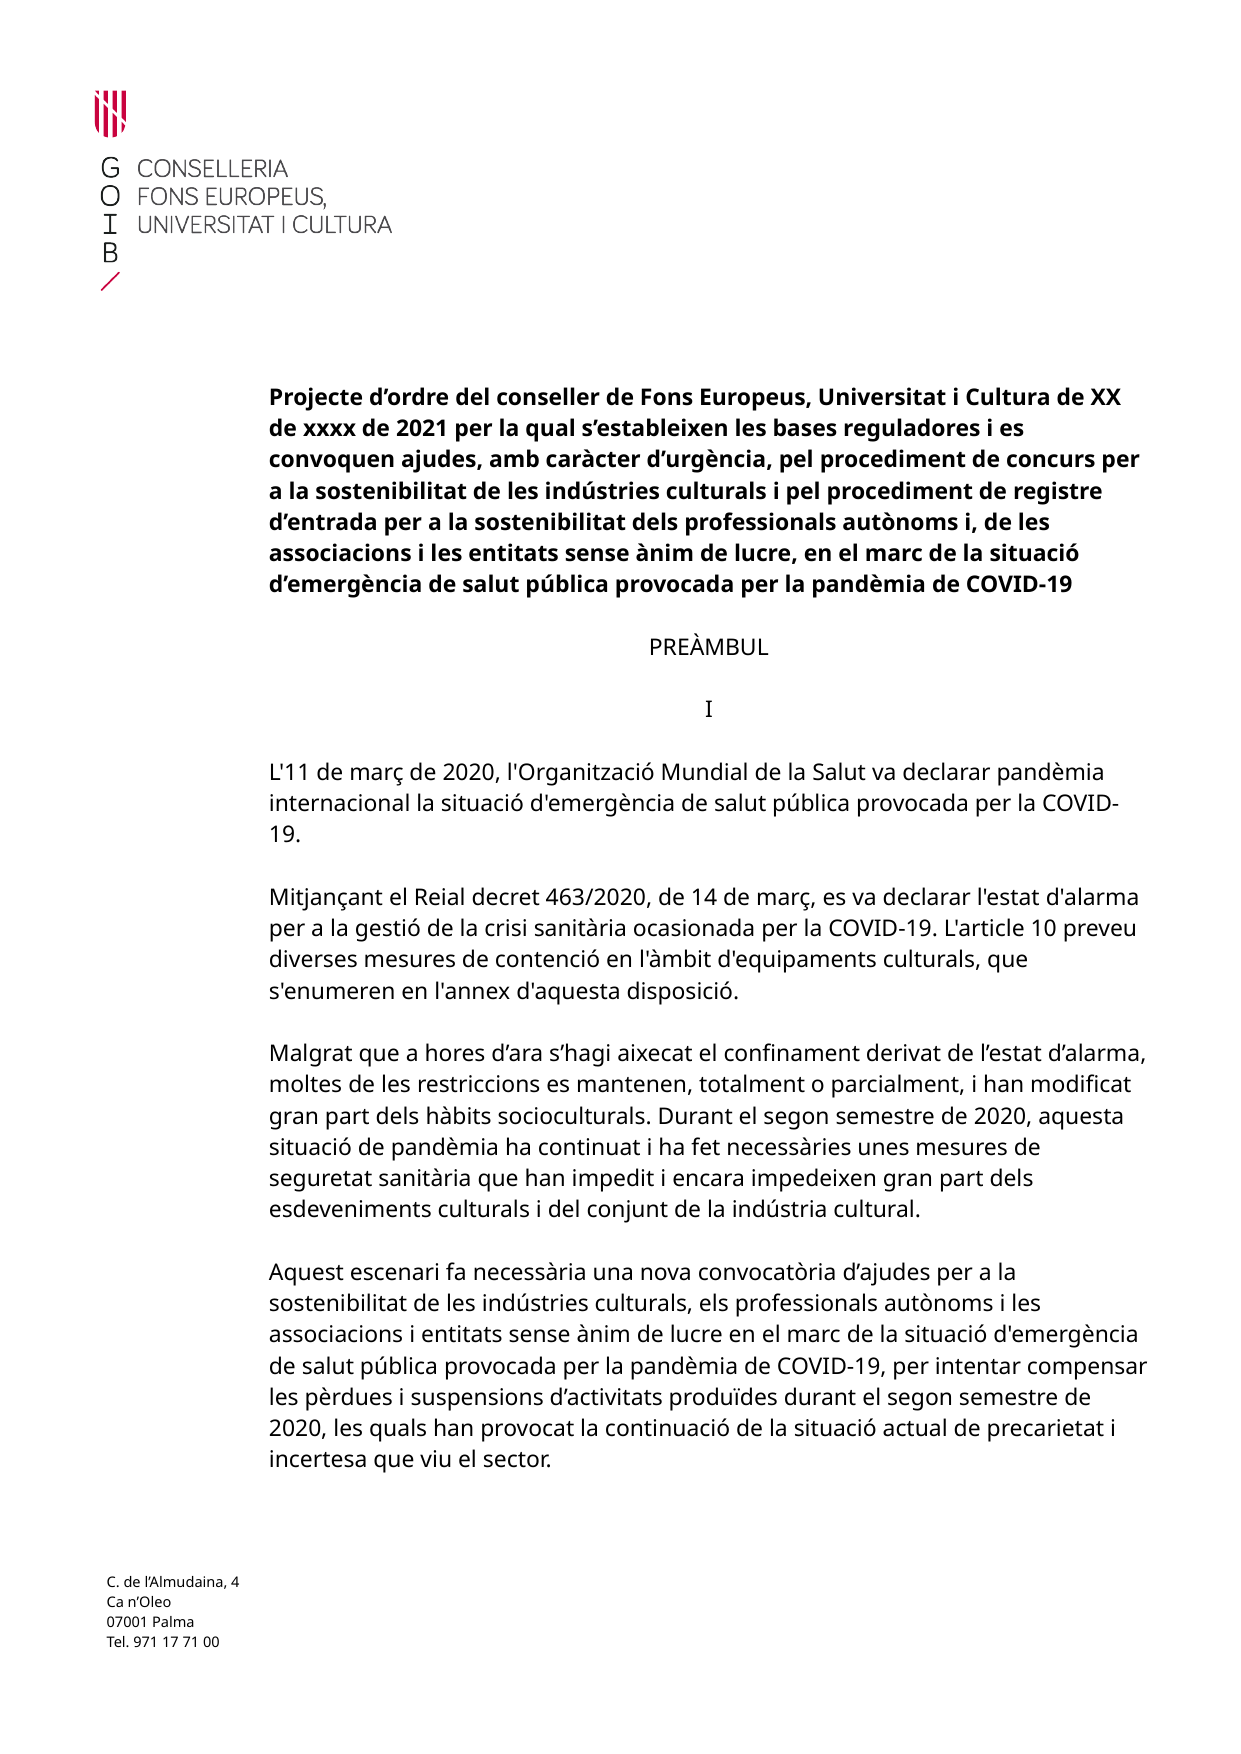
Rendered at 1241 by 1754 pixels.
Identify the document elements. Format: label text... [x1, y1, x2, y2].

list Aquest escenari fa necessària una nova convocatòria d’ajudes per a la sostenibilitat de les indústries culturals, els professionals autònoms i les associacions i entitats sense ànim de lucre en el marc de la situació d'emergència de salut pública provocada per la pandèmia de COVID-19, per intentar compensar les pèrdues i suspensions d’activitats produïdes durant el segon semestre de 2020, les quals han provocat la continuació de la situació actual de precarietat i incertesa que viu el sector. [266, 1256, 1152, 1474]
list Malgrat que a hores d’ara s’hagi aixecat el confinament derivat de l’estat d’alarma, moltes de les restriccions es mantenen, totalment o parcialment, i han modificat gran part dels hàbits socioculturals. Durant el segon semestre de 2020, aquesta situació de pandèmia ha continuat i ha fet necessàries unes mesures de seguretat sanitària que han impedit i encara impedeixen gran part dels esdeveniments culturals i del conjunt de la indústria cultural. [266, 1037, 1152, 1224]
text Projecte d’ordre del conseller de Fons Europeus, Universitat i Cultura de XX de xxxx de 2021 per la qual s’estableixen les bases reguladores i es convoquen ajudes, amb caràcter d’urgència, pel procediment de concurs per a la sostenibilitat de les indústries culturals i pel procediment de registre d’entrada per a la sostenibilitat dels professionals autònoms i, de les associacions i les entitats sense ànim de lucre, en el marc de la situació d’emergència de salut pública provocada per la pandèmia de COVID-19 [266, 378, 1152, 599]
picture [76, 76, 411, 306]
list L'11 de març de 2020, l'Organització Mundial de la Salut va declarar pandèmia internacional la situació d'emergència de salut pública provocada per la COVID-19. [266, 756, 1152, 849]
list PREÀMBUL [266, 631, 1152, 662]
list Mitjançant el Reial decret 463/2020, de 14 de març, es va declarar l'estat d'alarma per a la gestió de la crisi sanitària ocasionada per la COVID-19. L'article 10 preveu diverses mesures de contenció en l'àmbit d'equipaments culturals, que s'enumeren en l'annex d'aquesta disposició. [266, 881, 1152, 1006]
list I [266, 693, 1152, 724]
